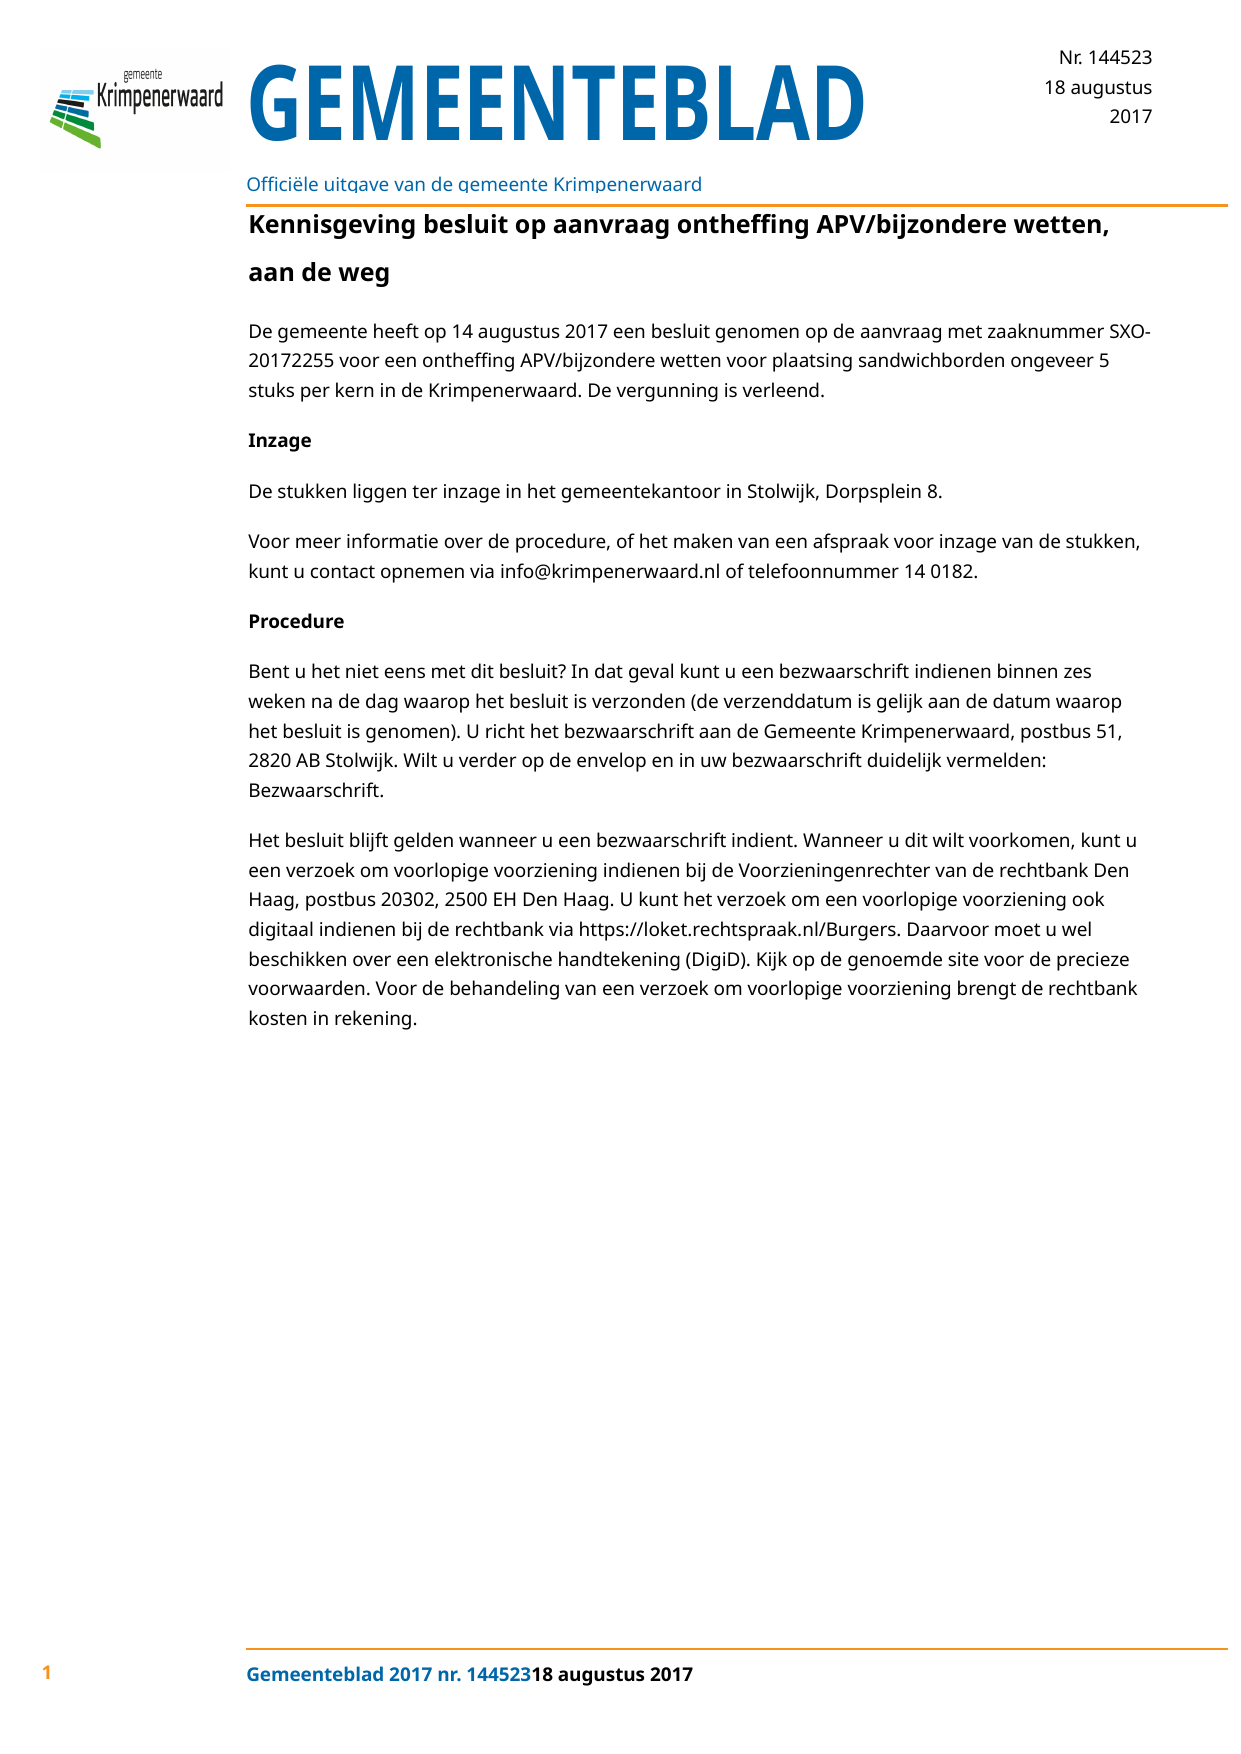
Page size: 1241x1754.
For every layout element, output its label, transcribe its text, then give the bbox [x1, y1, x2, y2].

text Voor meer informatie over de procedure, of het maken van een afspraak voor inzage van de stukken, kunt u contact opnemen via info@krimpenerwaard.nl of telefoonnummer 14 0182. [248, 528, 1152, 584]
text Kennisgeving besluit op aanvraag ontheffing APV/bijzondere wetten, aan de weg [248, 207, 1152, 288]
text De stukken liggen ter inzage in het gemeentekantoor in Stolwijk, Dorpsplein 8. [248, 478, 1152, 504]
text Inzage [248, 427, 1152, 453]
picture [41, 47, 231, 172]
text De gemeente heeft op 14 augustus 2017 een besluit genomen op de aanvraag met zaaknummer SXO-20172255 voor een ontheffing APV/bijzondere wetten voor plaatsing sandwichborden ongeveer 5 stuks per kern in de Krimpenerwaard. De vergunning is verleend. [248, 318, 1152, 403]
text Procedure [248, 608, 1152, 634]
text Bent u het niet eens met dit besluit? In dat geval kunt u een bezwaarschrift indienen binnen zes weken na de dag waarop het besluit is verzonden (de verzenddatum is gelijk aan de datum waarop het besluit is genomen). U richt het bezwaarschrift aan de Gemeente Krimpenerwaard, postbus 51, 2820 AB Stolwijk. Wilt u verder op de envelop en in uw bezwaarschrift duidelijk vermelden: Bezwaarschrift. [248, 659, 1152, 803]
text Het besluit blijft gelden wanneer u een bezwaarschrift indient. Wanneer u dit wilt voorkomen, kunt u een verzoek om voorlopige voorziening indienen bij de Voorzieningenrechter van de rechtbank Den Haag, postbus 20302, 2500 EH Den Haag. U kunt het verzoek om een voorlopige voorziening ook digitaal indienen bij de rechtbank via https://loket.rechtspraak.nl/Burgers. Daarvoor moet u wel beschikken over een elektronische handtekening (DigiD). Kijk op de genoemde site voor de precieze voorwaarden. Voor de behandeling van een verzoek om voorlopige voorziening brengt de rechtbank kosten in rekening. [248, 827, 1152, 1031]
